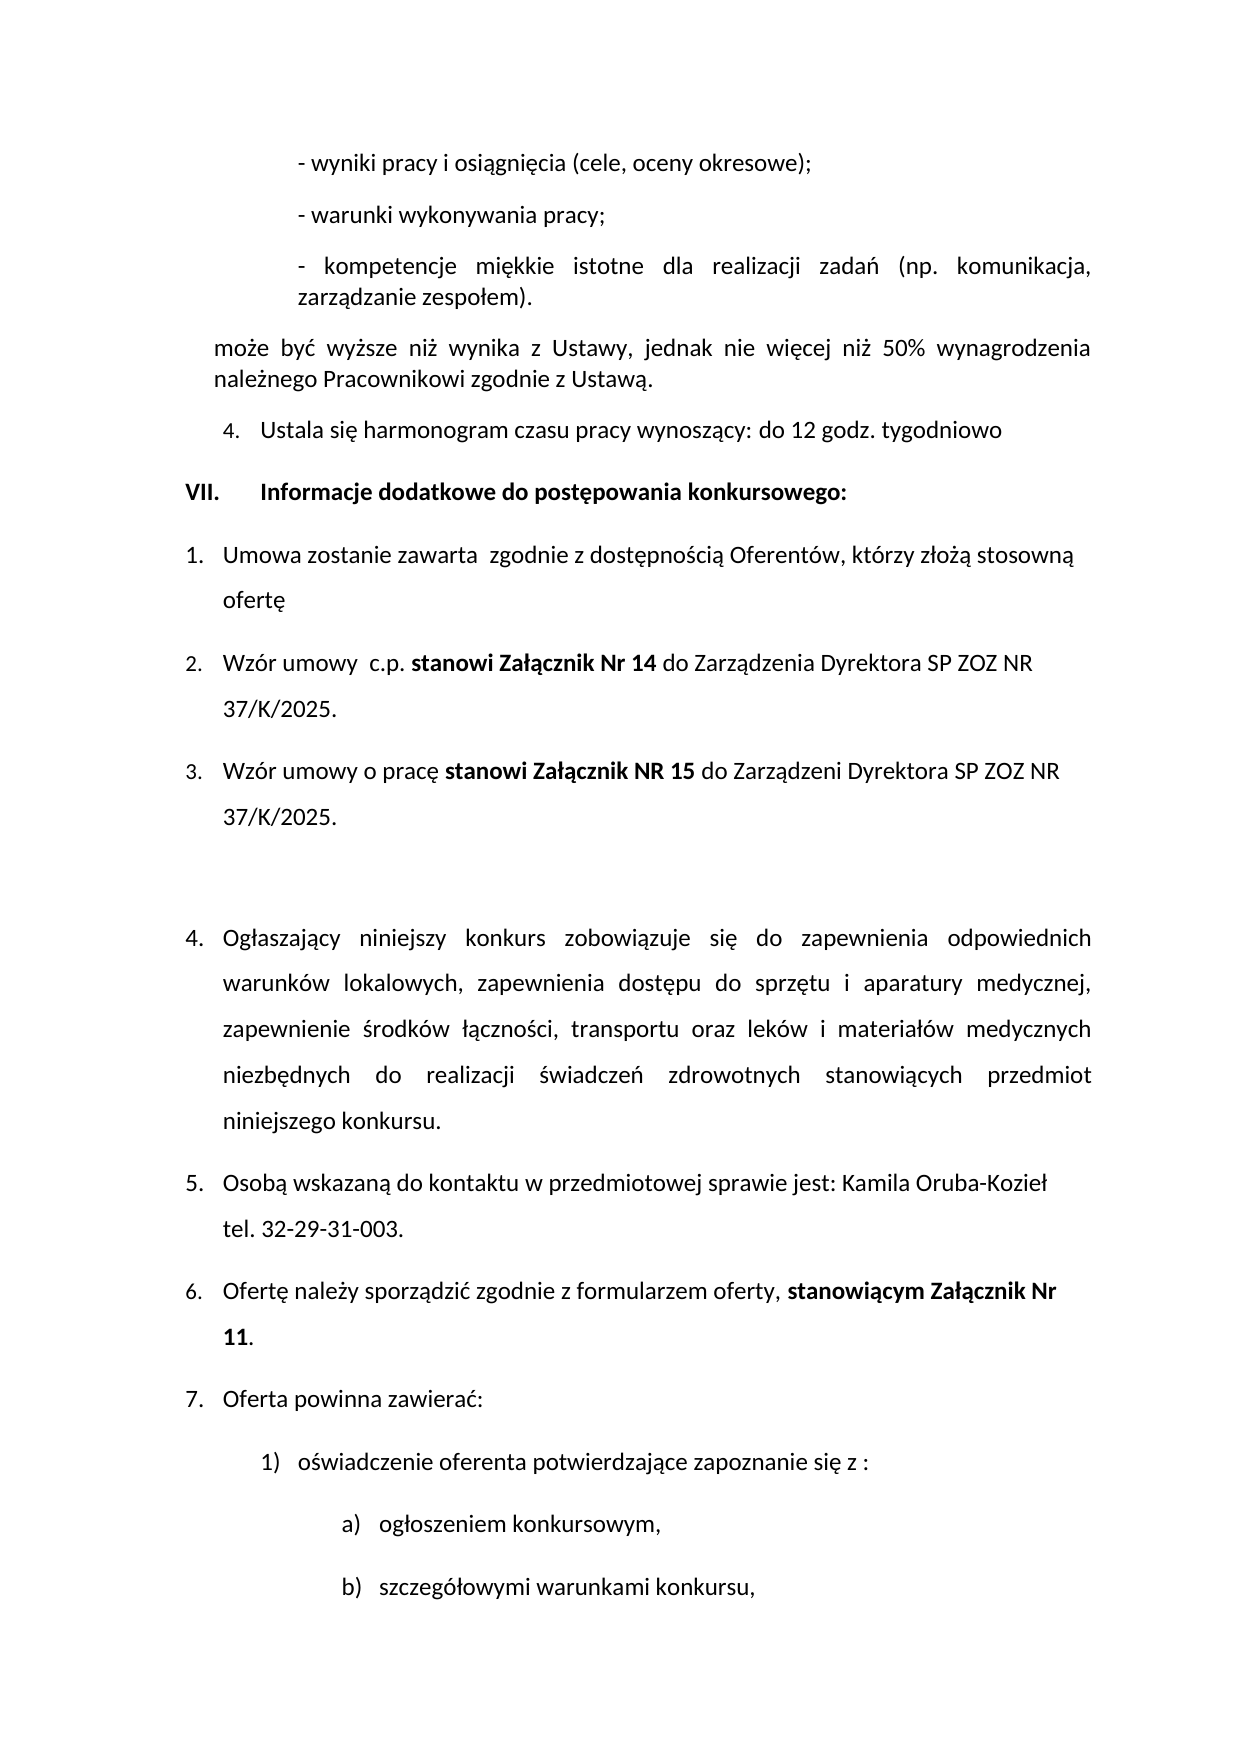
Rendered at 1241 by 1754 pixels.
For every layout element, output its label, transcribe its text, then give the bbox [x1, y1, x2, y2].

list - wyniki pracy i osiągnięcia (cele, oceny okresowe); [298, 148, 1093, 178]
list - warunki wykonywania pracy; [298, 199, 1093, 229]
list Osobą wskazaną do kontaktu w przedmiotowej sprawie jest: Kamila Oruba-Kozieł tel. 32-29-31-003. [185, 1167, 1093, 1243]
list Wzór umowy c.p. stanowi Załącznik Nr 14 do Zarządzenia Dyrektora SP ZOZ NR 37/K/2025. [185, 647, 1093, 723]
list - kompetencje miękkie istotne dla realizacji zadań (np. komunikacja, zarządzanie zespołem). [298, 250, 1093, 311]
list Oferta powinna zawierać: [185, 1383, 1093, 1414]
list Ustala się harmonogram czasu pracy wynoszący: do 12 godz. tygodniowo [223, 414, 1093, 444]
list Umowa zostanie zawarta zgodnie z dostępnością Oferentów, którzy złożą stosowną ofertę [185, 539, 1093, 615]
list Wzór umowy o pracę stanowi Załącznik NR 15 do Zarządzeni Dyrektora SP ZOZ NR 37/K/2025. [185, 755, 1093, 831]
list Ofertę należy sporządzić zgodnie z formularzem oferty, stanowiącym Załącznik Nr 11. [185, 1275, 1093, 1352]
list oświadczenie oferenta potwierdzające zapoznanie się z : [260, 1446, 1093, 1476]
text może być wyższe niż wynika z Ustawy, jednak nie więcej niż 50% wynagrodzenia należnego Pracownikowi zgodnie z Ustawą. [214, 332, 1093, 393]
list Ogłaszający niniejszy konkurs zobowiązuje się do zapewnienia odpowiednich warunków lokalowych, zapewnienia dostępu do sprzętu i aparatury medycznej, zapewnienie środków łączności, transportu oraz leków i materiałów medycznych niezbędnych do realizacji świadczeń zdrowotnych stanowiących przedmiot niniejszego konkursu. [185, 922, 1093, 1135]
list Informacje dodatkowe do postępowania konkursowego: [185, 476, 1093, 507]
list szczegółowymi warunkami konkursu, [341, 1571, 1093, 1601]
list ogłoszeniem konkursowym, [341, 1508, 1093, 1539]
